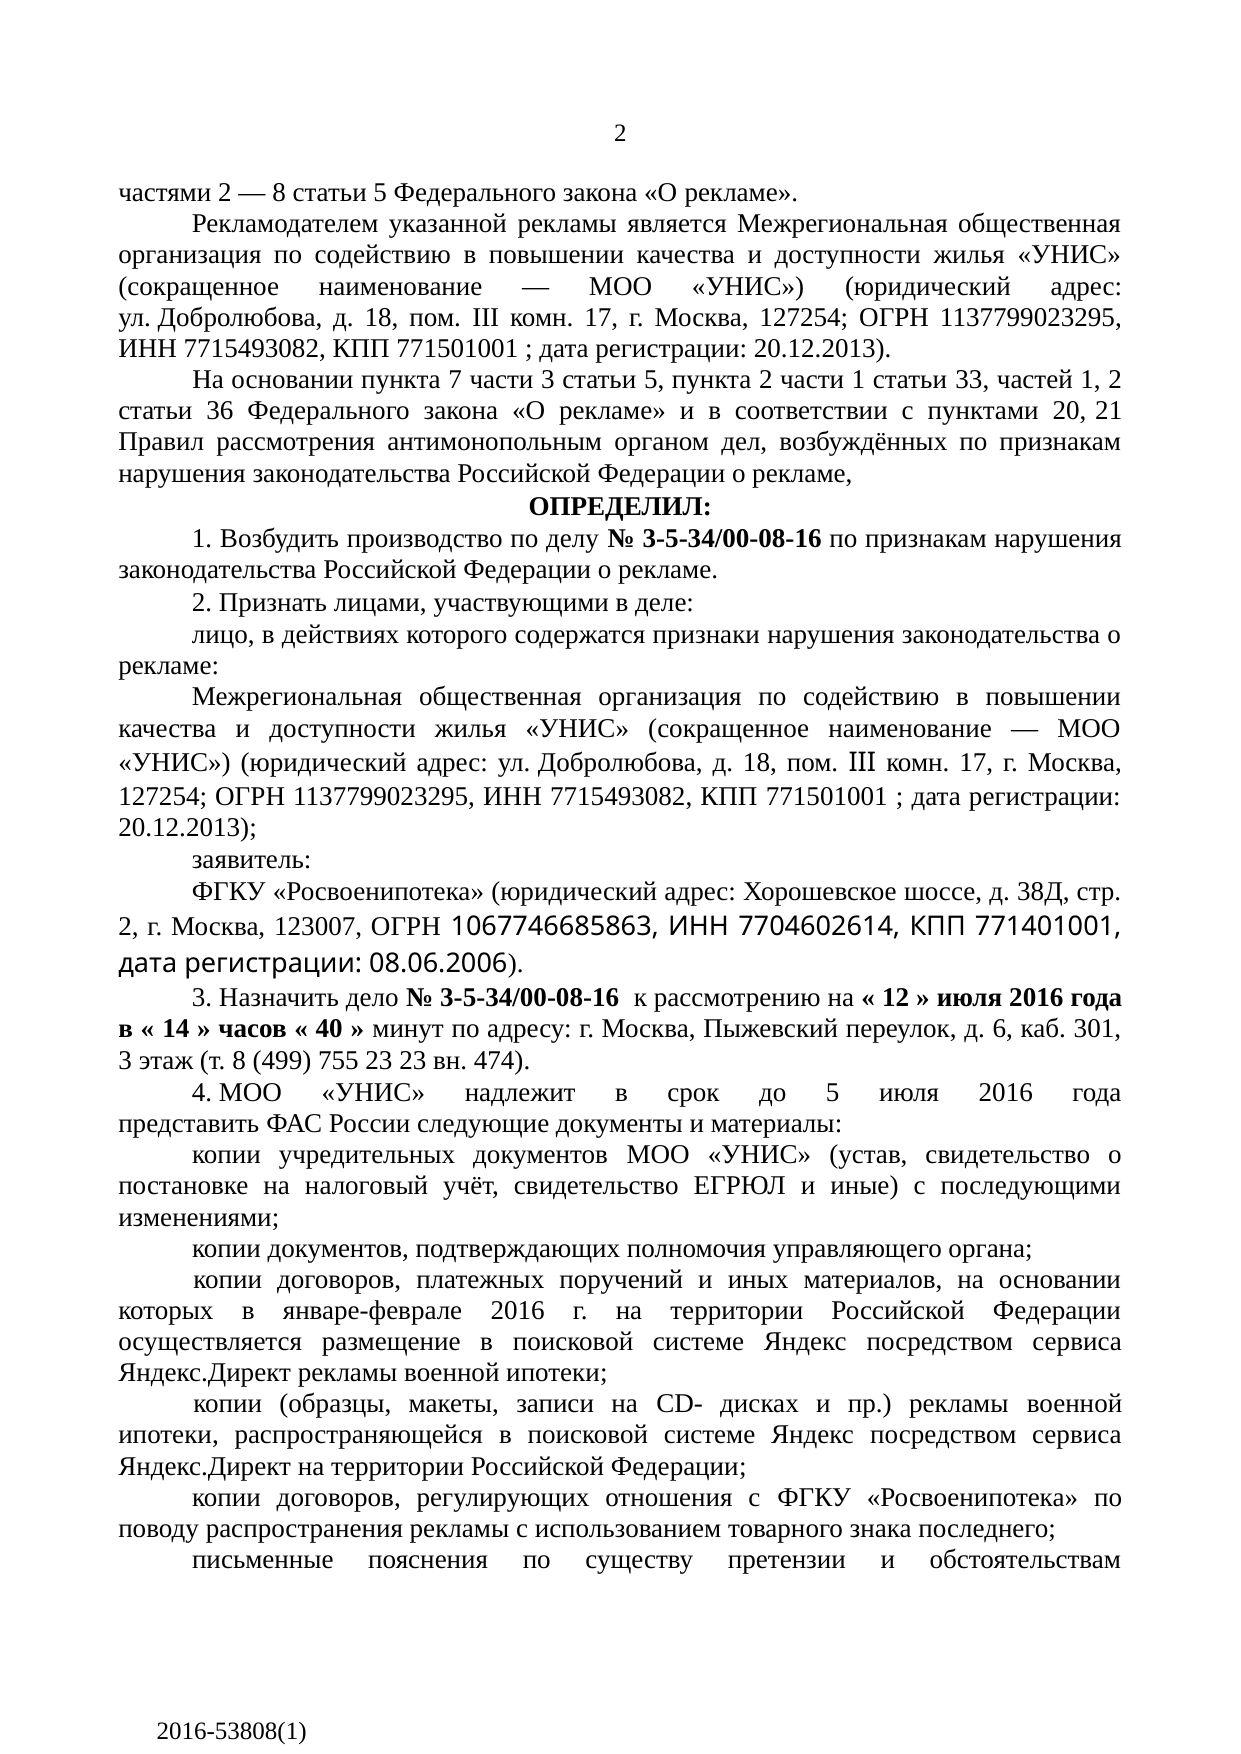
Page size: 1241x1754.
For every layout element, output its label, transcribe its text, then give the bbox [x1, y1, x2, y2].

text 3. Назначить дело № 3-5-34/00-08-16 к рассмотрению на « 12 » июля 2016 года в « 14 » часов « 40 » минут по адресу: г. Москва, Пыжевский переулок, д. 6, каб. 301, 3 этаж (т. 8 (499) 755 23 23 вн. 474). [118, 981, 1122, 1075]
text 2. Признать лицами, участвующими в деле: [118, 586, 1122, 617]
text 4. МОО «УНИС» надлежит в срок до 5 июля 2016 года представить ФАС России следующие документы и материалы: [118, 1076, 1122, 1138]
text письменные пояснения по существу претензии и обстоятельствам [118, 1543, 1122, 1574]
text копии документов, подтверждающих полномочия управляющего органа; [118, 1232, 1122, 1263]
text Межрегиональная общественная организация по содействию в повышении качества и доступности жилья «УНИС» (сокращенное наименование — МОО «УНИС») (юридический адрес: ул. Добролюбова, д. 18, пом. III комн. 17, г. Москва, 127254; ОГРН 1137799023295, ИНН 7715493082, КПП 771501001 ; дата регистрации: 20.12.2013); [118, 681, 1122, 842]
text копии договоров, платежных поручений и иных материалов, на основании которых в январе-феврале 2016 г. на территории Российской Федерации осуществляется размещение в поисковой системе Яндекс посредством сервиса Яндекс.Директ рекламы военной ипотеки; [118, 1263, 1122, 1387]
text ОПРЕДЕЛИЛ: [118, 489, 1122, 521]
text ФГКУ «Росвоенипотека» (юридический адрес: Хорошевское шоссе, д. 38Д, стр. 2, г. Москва, 123007, ОГРН 1067746685863, ИНН 7704602614, КПП 771401001, дата регистрации: 08.06.2006). [118, 875, 1122, 980]
text лицо, в действиях которого содержатся признаки нарушения законодательства о рекламе: [118, 618, 1122, 681]
text 1. Возбудить производство по делу № 3-5-34/00-08-16 по признакам нарушения законодательства Российской Федерации о рекламе. [118, 522, 1122, 585]
text частями 2 — 8 статьи 5 Федерального закона «О рекламе». [118, 176, 1122, 207]
text На основании пункта 7 части 3 статьи 5, пункта 2 части 1 статьи 33, частей 1, 2 статьи 36 Федерального закона «О рекламе» и в соответствии с пунктами 20, 21 Правил рассмотрения антимонопольным органом дел, возбуждённых по признакам нарушения законодательства Российской Федерации о рекламе, [118, 363, 1122, 488]
text копии учредительных документов МОО «УНИС» (устав, свидетельство о постановке на налоговый учёт, свидетельство ЕГРЮЛ и иные) с последующими изменениями; [118, 1138, 1122, 1232]
text заявитель: [118, 843, 1122, 874]
text копии договоров, регулирующих отношения с ФГКУ «Росвоенипотека» по поводу распространения рекламы с использованием товарного знака последнего; [118, 1481, 1122, 1543]
text Рекламодателем указанной рекламы является Межрегиональная общественная организация по содействию в повышении качества и доступности жилья «УНИС» (сокращенное наименование — МОО «УНИС») (юридический адрес: ул. Добролюбова, д. 18, пом. III комн. 17, г. Москва, 127254; ОГРН 1137799023295, ИНН 7715493082, КПП 771501001 ; дата регистрации: 20.12.2013). [118, 207, 1122, 363]
text копии (образцы, макеты, записи на CD- дисках и пр.) рекламы военной ипотеки, распространяющейся в поисковой системе Яндекс посредством сервиса Яндекс.Директ на территории Российской Федерации; [118, 1387, 1122, 1481]
